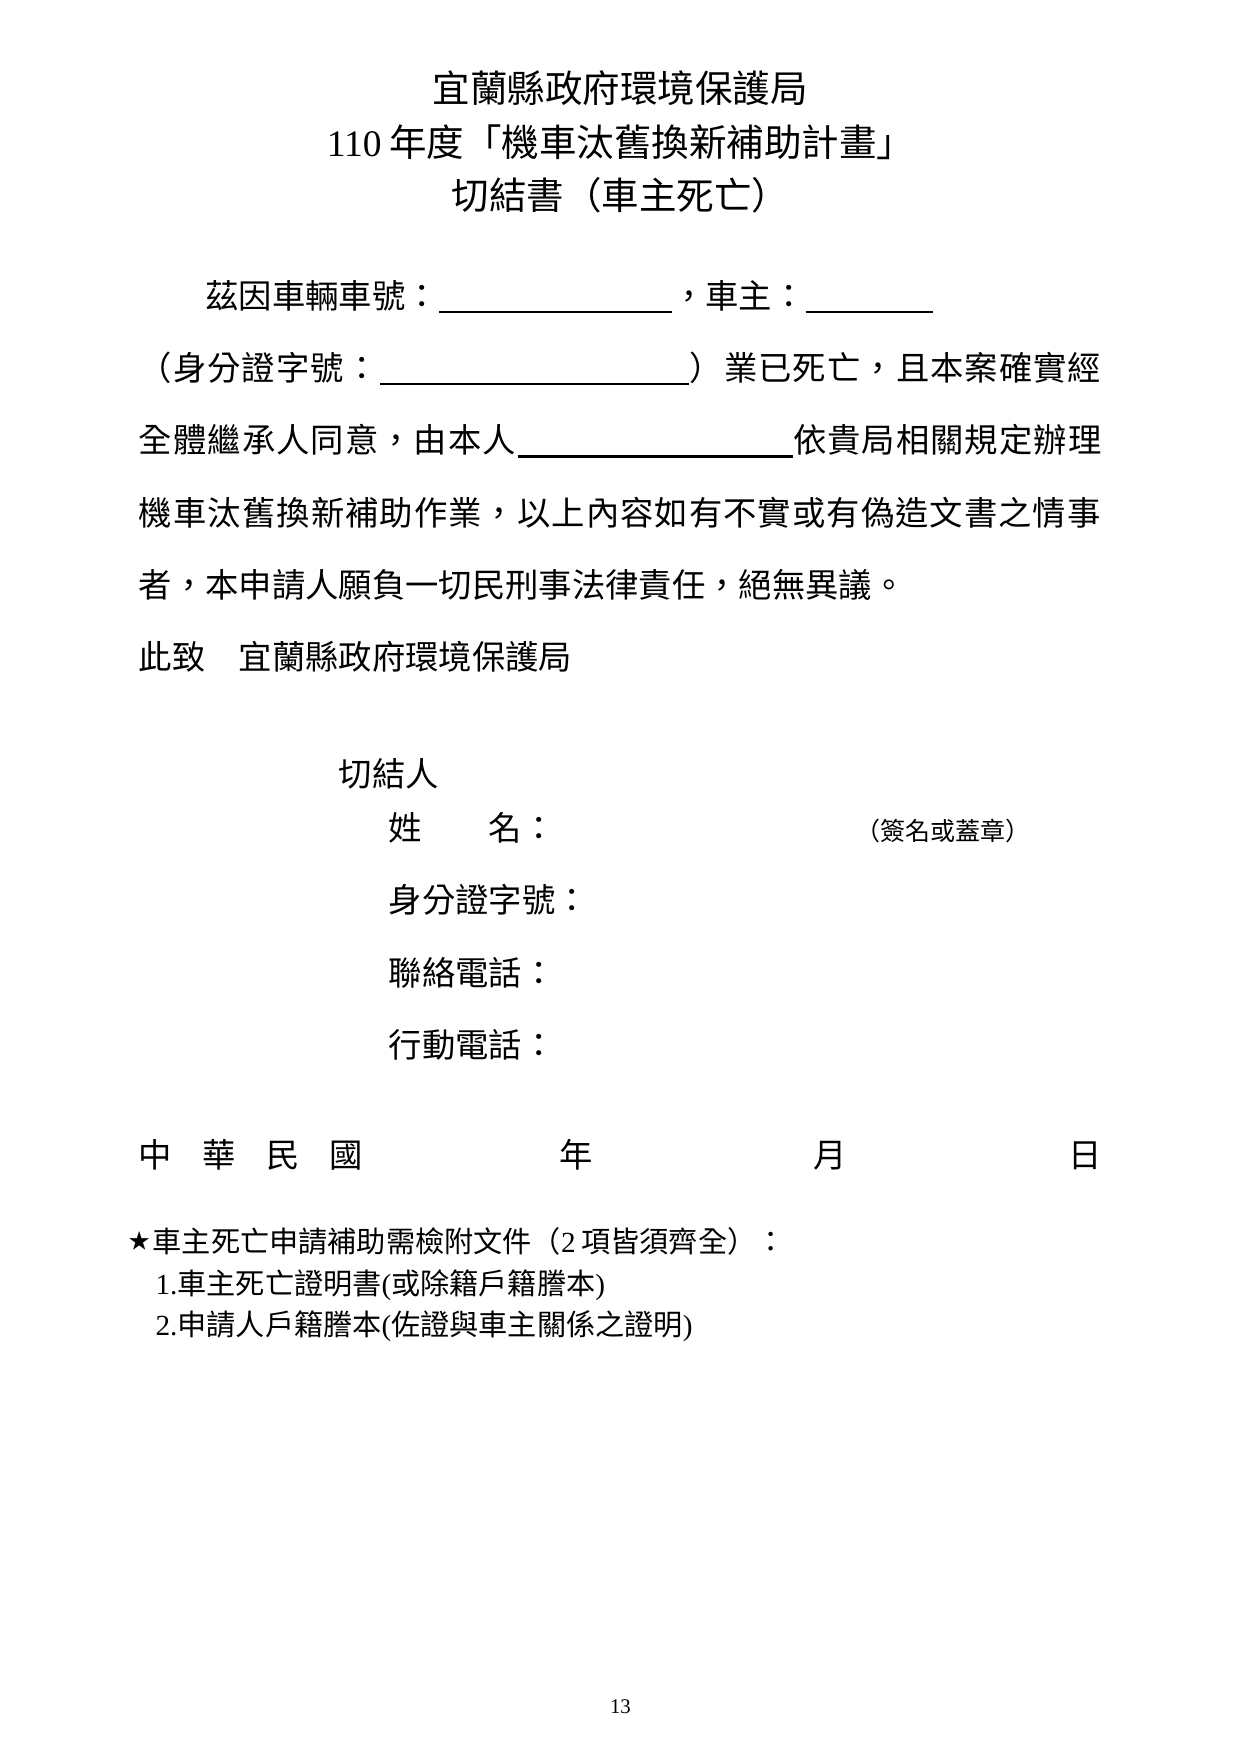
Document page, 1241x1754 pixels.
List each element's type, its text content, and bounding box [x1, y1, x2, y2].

text 宜蘭縣政府環境保護局 [89, 59, 1152, 113]
text 2.申請人戶籍謄本(佐證與車主關係之證明) [126, 1302, 1152, 1344]
text 行動電話： [389, 1018, 1152, 1067]
text 切結人 [339, 747, 1135, 796]
text 110年度「機車汰舊換新補助計畫」 [89, 113, 1152, 167]
text 姓 名： （簽名或蓋章） [389, 802, 1135, 850]
text 身分證字號： [89, 874, 1152, 922]
text （身分證字號： ）業已死亡，且本案確實經全體繼承人同意，由本人 依貴局相關規定辦理機車汰舊換新補助作業，以上內容如有不實或有偽造文書之情事者，本申請人願負一切民刑事法律責任，絕無異議。 [139, 342, 1102, 607]
text 中華民國 年 月 日 [139, 1129, 1102, 1177]
text 切結書（車主死亡） [89, 167, 1152, 219]
text 聯絡電話： [389, 946, 1152, 994]
text 此致 宜蘭縣政府環境保護局 [139, 631, 1102, 679]
text 1.車主死亡證明書(或除籍戶籍謄本) [126, 1261, 1152, 1302]
text 車主死亡申請補助需檢附文件（2項皆須齊全）： [126, 1219, 1152, 1261]
text 茲因車輛車號： ，車主： [139, 269, 1102, 318]
